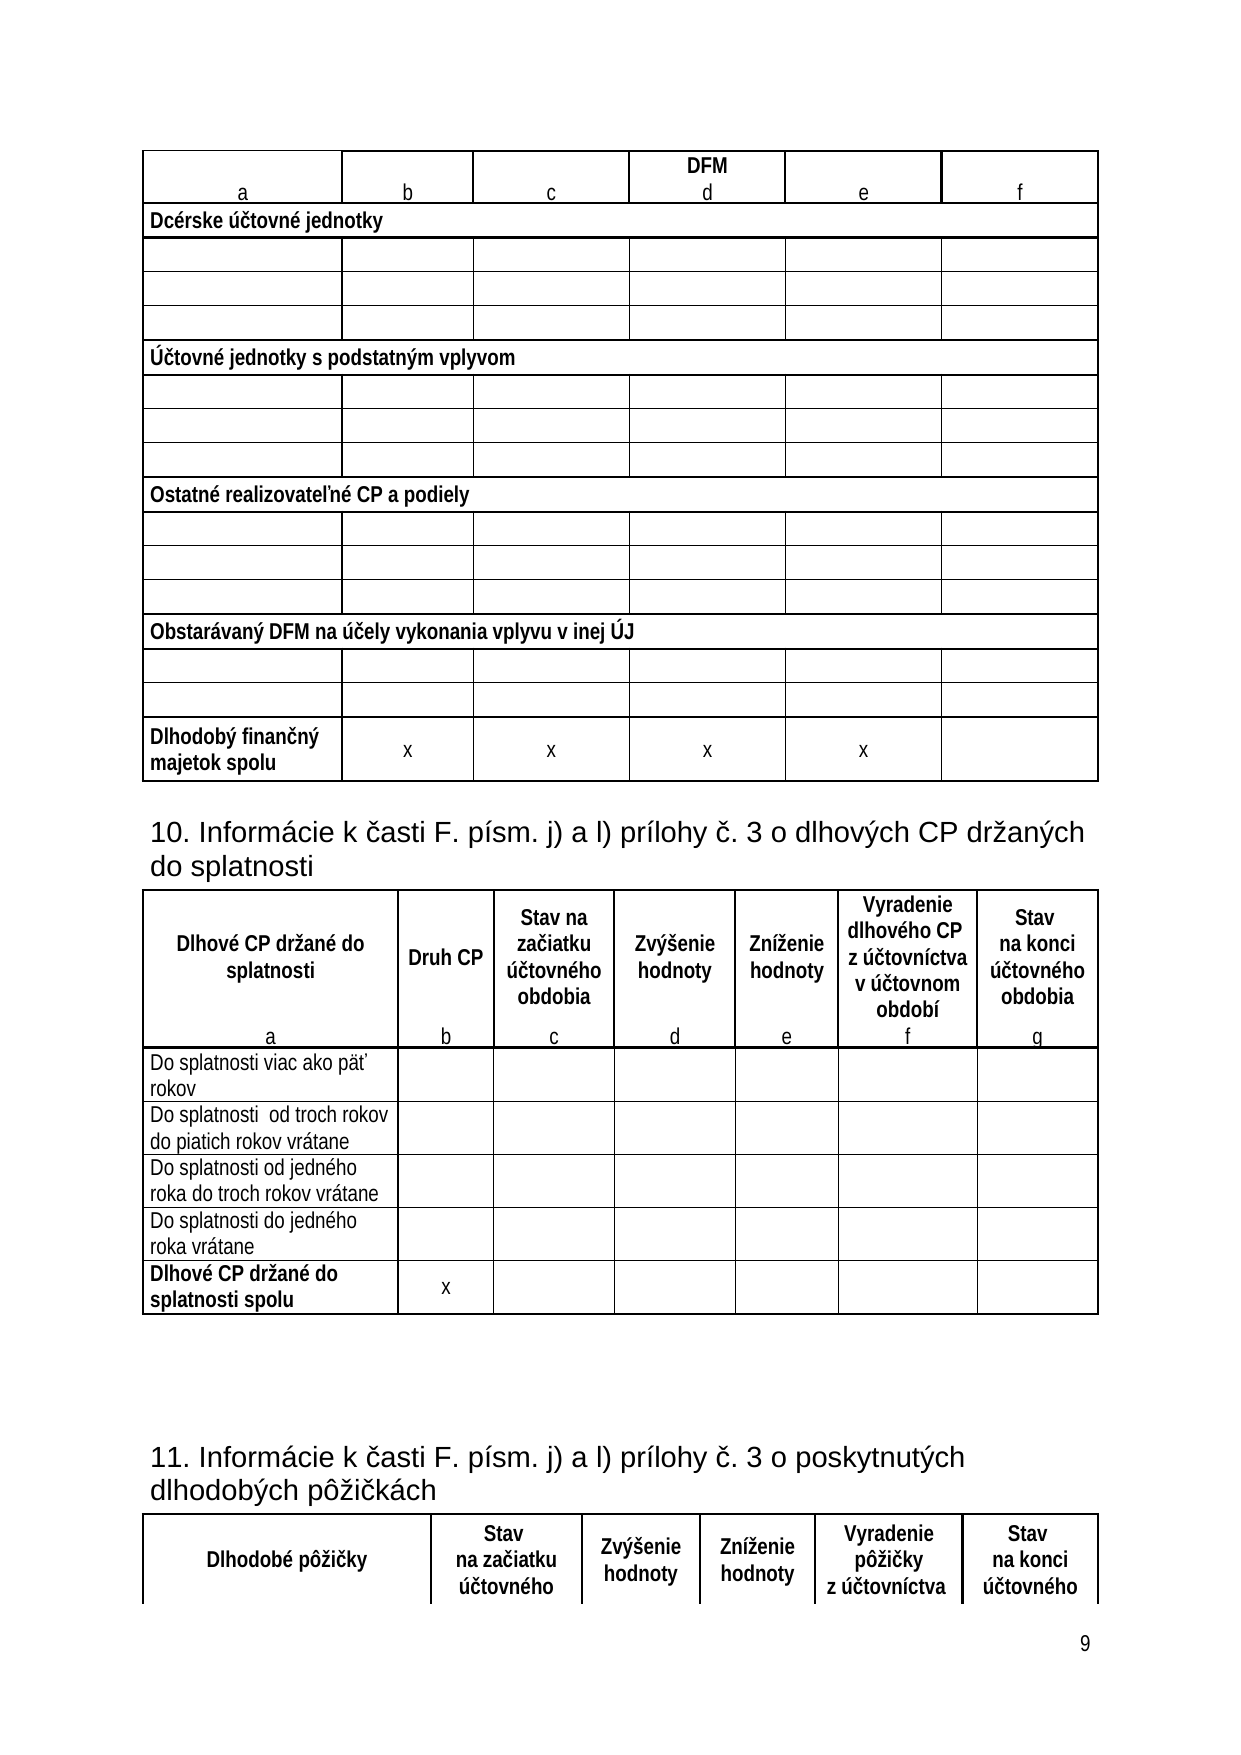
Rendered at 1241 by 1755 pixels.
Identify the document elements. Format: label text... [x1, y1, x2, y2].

table_cell [474, 650, 629, 682]
table_cell [343, 272, 473, 305]
table_cell [736, 1049, 838, 1101]
table_cell [474, 409, 629, 442]
table_cell [786, 650, 941, 682]
table_cell [343, 580, 473, 613]
table_cell [474, 306, 629, 339]
table_header Vyradenie dlhového CP z účtovníctva v účtovnom období [839, 891, 976, 1023]
table_cell [615, 1049, 735, 1101]
table_cell [144, 151, 341, 178]
table_cell [474, 513, 629, 545]
table_cell [615, 1155, 735, 1207]
table_cell [736, 1155, 838, 1207]
table_cell [630, 580, 785, 613]
table_cell [786, 272, 941, 305]
table_cell [942, 409, 1097, 442]
table_cell x [630, 718, 785, 780]
table_cell [474, 152, 628, 178]
table_cell [630, 409, 785, 442]
table_header Zníženie hodnoty [736, 891, 837, 1023]
table_cell [786, 152, 940, 178]
table_cell [839, 1208, 977, 1259]
table_cell [942, 306, 1097, 339]
table_cell [343, 239, 473, 271]
table_cell [630, 683, 785, 716]
table_cell c [474, 179, 628, 202]
table_cell [474, 239, 629, 271]
table_header Stav na konci účtovného [964, 1515, 1097, 1604]
table_cell [343, 152, 472, 178]
table_header Druh CP [399, 891, 493, 1023]
table_cell [786, 546, 941, 579]
table_cell Obstarávaný DFM na účely vykonania vplyvu v inej ÚJ [144, 615, 1097, 648]
title 11. Informácie k časti F. písm. j) a l) prílohy č. 3 o poskytnutých dlhodobých pôžičkách [150, 1439, 1090, 1507]
table_cell [942, 718, 1097, 780]
table_cell [474, 272, 629, 305]
table_cell [942, 580, 1097, 613]
table_cell Dcérske účtovné jednotky [144, 204, 1097, 236]
table_cell [399, 1208, 493, 1259]
table_cell c [495, 1023, 613, 1046]
table_cell [474, 546, 629, 579]
table_cell [144, 409, 341, 442]
table_cell [942, 443, 1097, 476]
table_cell [144, 513, 341, 545]
table_cell [978, 1102, 1097, 1154]
table_cell [343, 443, 473, 476]
table_cell [839, 1261, 977, 1312]
table_cell [942, 650, 1097, 682]
table_header Stav na konci účtovného obdobia [978, 891, 1097, 1023]
table_cell b [399, 1023, 493, 1046]
table_cell [786, 443, 941, 476]
table_header Zvýšenie hodnoty [583, 1515, 699, 1604]
table_cell f [943, 179, 1097, 202]
table_cell [615, 1261, 735, 1312]
table_cell [978, 1208, 1097, 1259]
table_cell [615, 1102, 735, 1154]
table_cell [615, 1208, 735, 1259]
table_cell [786, 513, 941, 545]
table_cell e [786, 179, 940, 202]
table_cell [144, 546, 341, 579]
table_cell [144, 239, 341, 271]
table_cell [399, 1049, 493, 1101]
table_cell [839, 1049, 977, 1101]
table_cell a [144, 179, 341, 202]
table_cell [494, 1208, 614, 1259]
table_cell f [839, 1023, 976, 1046]
table_cell [630, 306, 785, 339]
table_cell [144, 272, 341, 305]
table_header Stav na začiatku účtovného [432, 1515, 581, 1604]
table_cell [978, 1155, 1097, 1207]
table_cell [343, 546, 473, 579]
table_cell [786, 239, 941, 271]
table_header Zníženie hodnoty [701, 1515, 814, 1604]
table_cell [494, 1102, 614, 1154]
table_cell [942, 513, 1097, 545]
table_cell [942, 272, 1097, 305]
table_cell e [736, 1023, 837, 1046]
table_cell [630, 513, 785, 545]
table_header Zvýšenie hodnoty [615, 891, 734, 1023]
table_cell [474, 683, 629, 716]
table_cell [144, 443, 341, 476]
table_cell [978, 1049, 1097, 1101]
table_cell [343, 683, 473, 716]
table_cell [630, 272, 785, 305]
table_cell g [978, 1023, 1097, 1046]
table_cell [943, 152, 1097, 178]
table_cell [839, 1155, 977, 1207]
table_cell [630, 376, 785, 408]
table_cell [144, 650, 341, 682]
table_cell [736, 1102, 838, 1154]
table_header Stav na začiatku účtovného obdobia [495, 891, 613, 1023]
table_cell x [343, 718, 473, 780]
table_cell [786, 409, 941, 442]
table_cell [144, 580, 341, 613]
table_cell b [343, 179, 472, 202]
table_cell d [615, 1023, 734, 1046]
table_cell x [399, 1261, 493, 1312]
table_cell [474, 443, 629, 476]
table_cell Do splatnosti od jedného roka do troch rokov vrátane [144, 1155, 397, 1207]
table_cell [942, 683, 1097, 716]
table_cell Ostatné realizovateľné CP a podiely [144, 478, 1097, 511]
table_cell [144, 683, 341, 716]
table_cell [942, 546, 1097, 579]
table_cell [474, 376, 629, 408]
table_cell [343, 376, 473, 408]
table_cell [942, 239, 1097, 271]
table_cell [839, 1102, 977, 1154]
table_cell [343, 409, 473, 442]
table_cell [343, 513, 473, 545]
table_cell [786, 580, 941, 613]
table_cell Do splatnosti viac ako päť rokov [144, 1049, 397, 1101]
table_header Dlhodobé pôžičky [144, 1515, 430, 1604]
table_header Dlhové CP držané do splatnosti [144, 891, 397, 1023]
table_cell [786, 683, 941, 716]
table_cell [474, 580, 629, 613]
table_cell [978, 1261, 1097, 1312]
table_cell [494, 1155, 614, 1207]
table_cell Účtovné jednotky s podstatným vplyvom [144, 341, 1097, 373]
table_cell [630, 443, 785, 476]
table_cell [736, 1208, 838, 1259]
table_cell Dlhodobý finančný majetok spolu [144, 718, 341, 780]
table_cell [786, 376, 941, 408]
table_cell DFM [630, 152, 784, 178]
table_cell x [474, 718, 629, 780]
table_cell [630, 546, 785, 579]
table_cell x [786, 718, 941, 780]
table_cell Dlhové CP držané do splatnosti spolu [144, 1261, 397, 1312]
table_cell [144, 376, 341, 408]
table_cell [630, 650, 785, 682]
title 10. Informácie k časti F. písm. j) a l) prílohy č. 3 o dlhových CP držaných do splatnosti [150, 816, 1090, 883]
table_header Vyradenie pôžičky z účtovníctva [816, 1515, 961, 1604]
table_cell [144, 306, 341, 339]
table_cell [494, 1261, 614, 1312]
table_cell [736, 1261, 838, 1312]
table_cell [942, 376, 1097, 408]
table_cell [494, 1049, 614, 1101]
table_cell [399, 1155, 493, 1207]
table_cell Do splatnosti od troch rokov do piatich rokov vrátane [144, 1102, 397, 1154]
table_cell [399, 1102, 493, 1154]
table_cell [343, 306, 473, 339]
table_cell [343, 650, 473, 682]
table_cell [786, 306, 941, 339]
table_cell d [630, 179, 784, 202]
table_cell [630, 239, 785, 271]
table_cell a [144, 1023, 397, 1046]
table_cell Do splatnosti do jedného roka vrátane [144, 1208, 397, 1259]
